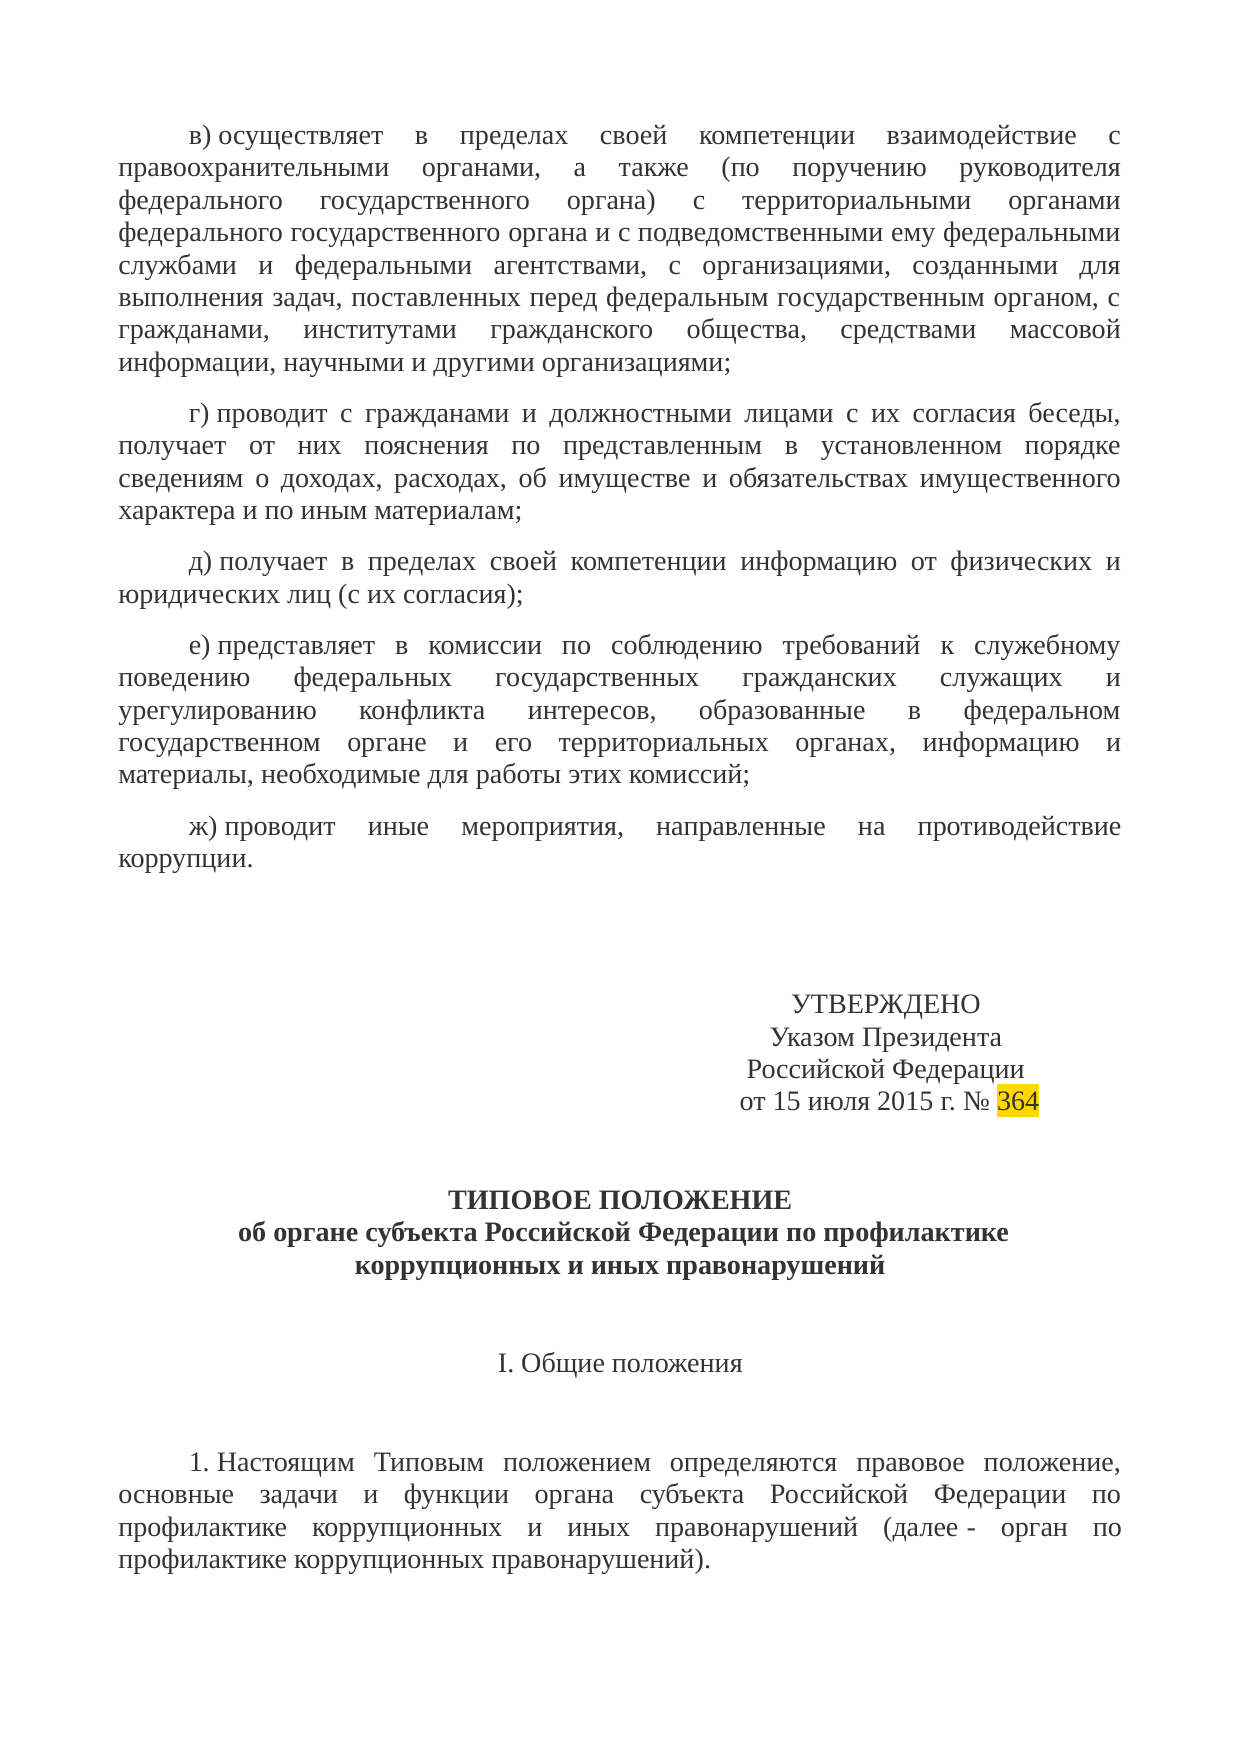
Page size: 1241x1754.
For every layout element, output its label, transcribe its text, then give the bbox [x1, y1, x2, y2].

text 1. Настоящим Типовым положением определяются правовое положение, основные задачи и функции органа субъекта Российской Федерации по профилактике коррупционных и иных правонарушений (далее - орган по профилактике коррупционных правонарушений). [118, 1445, 1122, 1575]
text ж) проводит иные мероприятия, направленные на противодействие коррупции. [118, 809, 1122, 873]
text д) получает в пределах своей компетенции информацию от физических и юридических лиц (с их согласия); [118, 544, 1122, 609]
text е) представляет в комиссии по соблюдению требований к служебному поведению федеральных государственных гражданских служащих и урегулированию конфликта интересов, образованные в федеральном государственном органе и его территориальных органах, информацию и материалы, необходимые для работы этих комиссий; [118, 628, 1122, 790]
text I. Общие положения [188, 1346, 1052, 1379]
text ТИПОВОЕ ПОЛОЖЕНИЕ об органе субъекта Российской Федерации по профилактике коррупционных и иных правонарушений [188, 1183, 1052, 1280]
text УТВЕРЖДЕНО Указом Президента Российской Федерации от 15 июля 2015 г. № 364 [649, 987, 1122, 1117]
text г) проводит с гражданами и должностными лицами с их согласия беседы, получает от них пояснения по представленным в установленном порядке сведениям о доходах, расходах, об имуществе и обязательствах имущественного характера и по иным материалам; [118, 396, 1122, 526]
text в) осуществляет в пределах своей компетенции взаимодействие с правоохранительными органами, а также (по поручению руководителя федерального государственного органа) с территориальными органами федерального государственного органа и с подведомственными ему федеральными службами и федеральными агентствами, с организациями, созданными для выполнения задач, поставленных перед федеральным государственным органом, с гражданами, институтами гражданского общества, средствами массовой информации, научными и другими организациями; [118, 118, 1122, 377]
